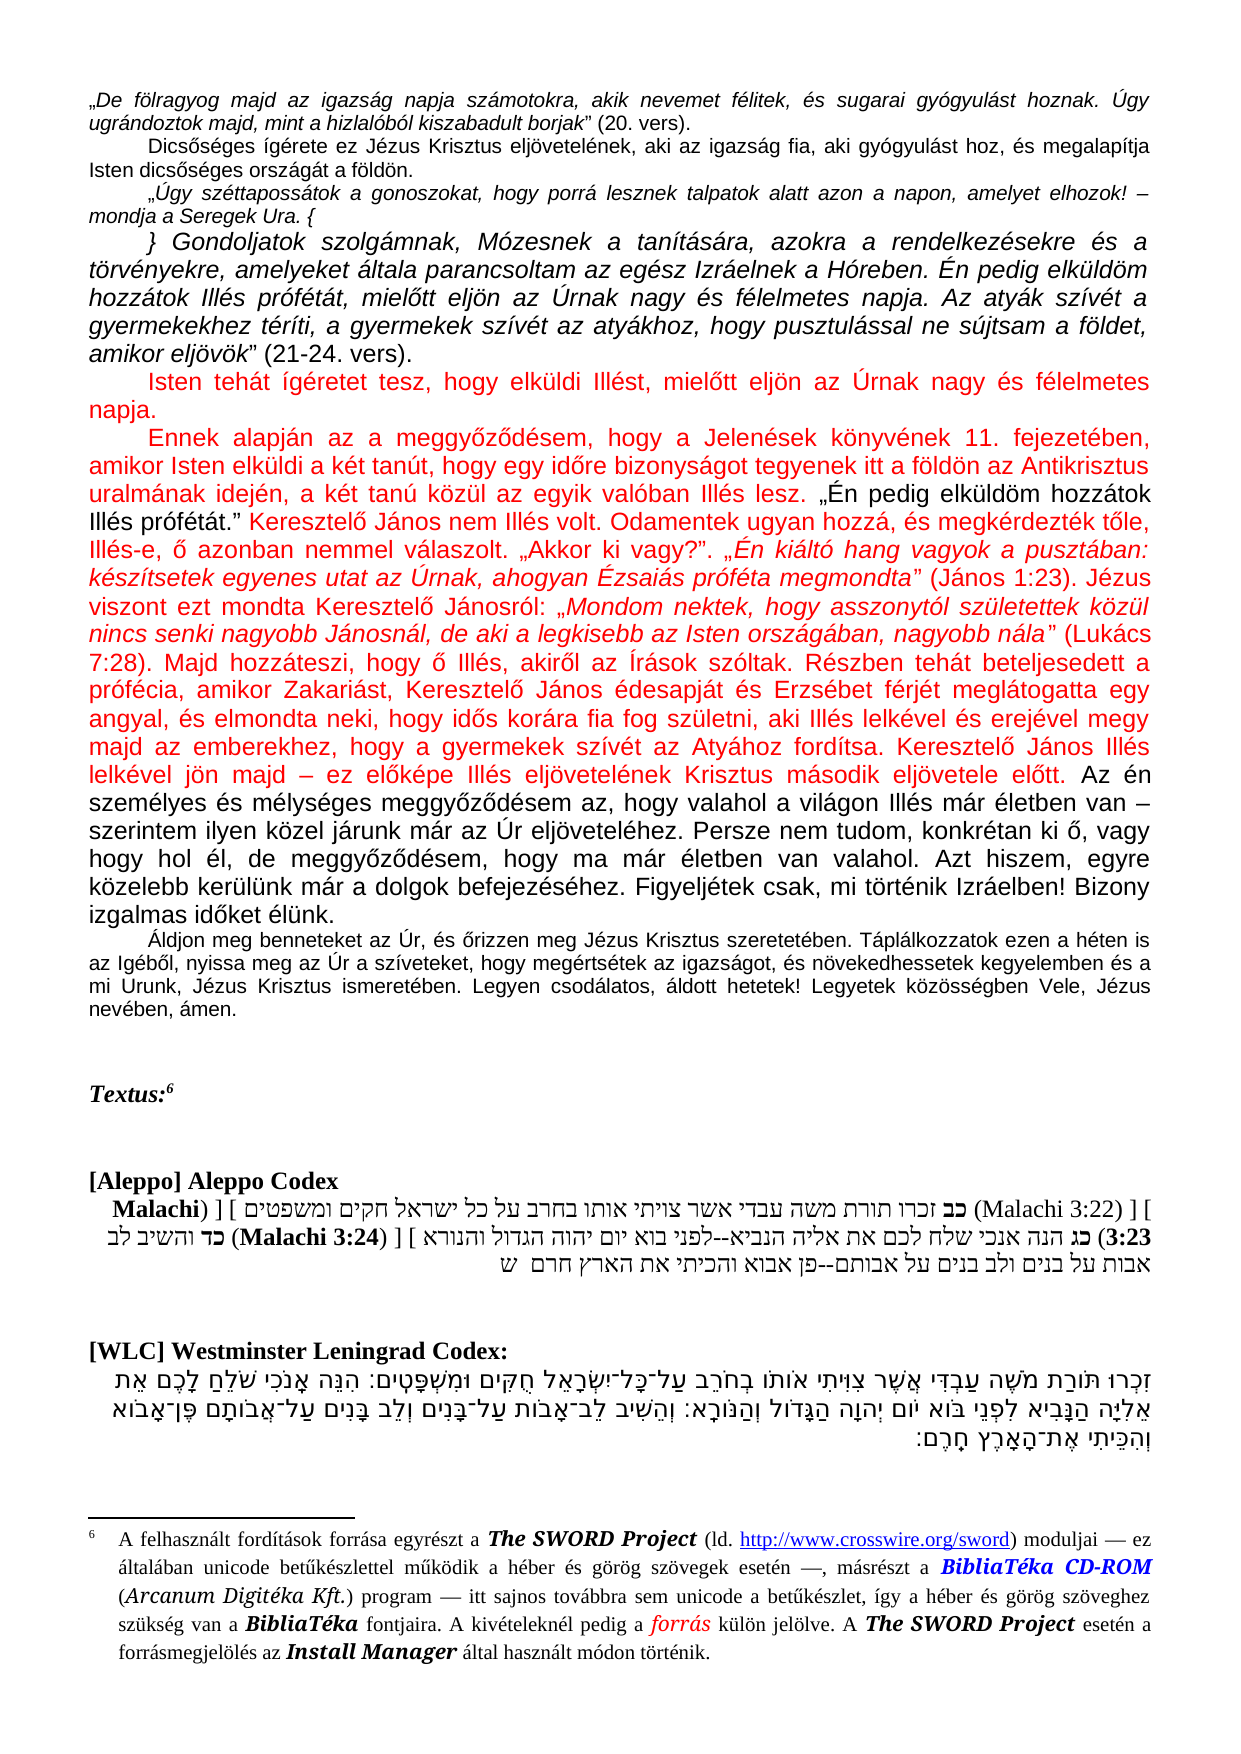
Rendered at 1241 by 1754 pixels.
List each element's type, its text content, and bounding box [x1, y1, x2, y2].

text Isten tehát ígéretet tesz, hogy elküldi Illést, mielőtt eljön az Úrnak nagy és félelmetes napja. [88, 368, 1152, 424]
text } Gondoljatok szolgámnak, Mózesnek a tanítására, azokra a rendelkezésekre és a törvényekre, amelyeket általa parancsoltam az egész Izráelnek a Hóreben. Én pedig elküldöm hozzátok Illés prófétát, mielőtt eljön az Úrnak nagy és félelmetes napja. Az atyák szívét a gyermekekhez téríti, a gyermekek szívét az atyákhoz, hogy pusztulással ne sújtsam a földet, amikor eljövök” (21-24. vers). [88, 228, 1152, 368]
text A felhasznált fordítások forrása egyrészt a The SWORD Project (ld. http://www.crosswire.org/sword) moduljai — ez általában unicode betűkészlettel működik a héber és görög szövegek esetén —, másrészt a BibliaTéka CD-ROM (Arcanum Digitéka Kft.) program — itt sajnos továbbra sem unicode a betűkészlet, így a héber és görög szöveghez szükség van a BibliaTéka fontjaira. A kivételeknél pedig a forrás külön jelölve. A The SWORD Project esetén a forrásmegjelölés az Install Manager által használt módon történik. [88, 1524, 1152, 1665]
text Textus: [88, 1080, 1152, 1108]
text Dicsőséges ígérete ez Jézus Krisztus eljövetelének, aki az igazság fia, aki gyógyulást hoz, és megalapítja Isten dicsőséges országát a földön. [88, 135, 1152, 181]
text [WLC] Westminster Leningrad Codex: [88, 1337, 1152, 1365]
text [Aleppo] Aleppo Codex [88, 1167, 1152, 1195]
text Ennek alapján az a meggyőződésem, hogy a Jelenések könyvének 11. fejezetében, amikor Isten elküldi a két tanút, hogy egy időre bizonyságot tegyenek itt a földön az Antikrisztus uralmának idején, a két tanú közül az egyik valóban Illés lesz. „Én pedig elküldöm hozzátok Illés prófétát.” Keresztelő János nem Illés volt. Odamentek ugyan hozzá, és megkérdezték tőle, Illés-e, ő azonban nemmel válaszolt. „Akkor ki vagy?”. „Én kiáltó hang vagyok a pusztában: készítsetek egyenes utat az Úrnak, ahogyan Ézsaiás próféta megmondta” (János 1:23). Jézus viszont ezt mondta Keresztelő Jánosról: „Mondom nektek, hogy asszonytól születettek közül nincs senki nagyobb Jánosnál, de aki a legkisebb az Isten országában, nagyobb nála” (Lukács 7:28). Majd hozzáteszi, hogy ő Illés, akiről az Írások szóltak. Részben tehát beteljesedett a prófécia, amikor Zakariást, Keresztelő János édesapját és Erzsébet férjét meglátogatta egy angyal, és elmondta neki, hogy idős korára fia fog születni, aki Illés lelkével és erejével megy majd az emberekhez, hogy a gyermekek szívét az Atyához fordítsa. Keresztelő János Illés lelkével jön majd – ez előképe Illés eljövetelének Krisztus második eljövetele előtt. Az én személyes és mélységes meggyőződésem az, hogy valahol a világon Illés már életben van – szerintem ilyen közel járunk már az Úr eljöveteléhez. Persze nem tudom, konkrétan ki ő, vagy hogy hol él, de meggyőződésem, hogy ma már életben van valahol. Azt hiszem, egyre közelebb kerülünk már a dolgok befejezéséhez. Figyeljétek csak, mi történik Izráelben! Bizony izgalmas időket élünk. [88, 424, 1152, 928]
text ] [ (Malachi 3:22) כב זכרו תורת משה עבדי אשר צויתי אותו בחרב על כל ישראל חקים ומשפטים ] [ (Malachi 3:23) כג הנה אנכי שלח לכם את אליה הנביא--לפני בוא יום יהוה הגדול והנורא ] [ (Malachi 3:24) כד והשיב לב אבות על בנים ולב בנים על אבותם--פן אבוא והכיתי את הארץ חרם ש [88, 1195, 1152, 1278]
text זִכְרוּ תֹּורַת מֹשֶׁה עַבְדִּי אֲשֶׁר צִוִּיתִי אֹותֹו בְחֹרֵב עַל־כָּל־יִשְׂרָאֵל חֻקִּים וּמִשְׁפָּטִֽים׃ הִנֵּה אָֽנֹכִי שֹׁלֵחַ לָכֶם אֵת אֵלִיָּה הַנָּבִיא לִפְנֵי בֹּוא יֹום יְהוָה הַגָּדֹול וְהַנֹּורָֽא׃ וְהֵשִׁיב לֵב־אָבֹות עַל־בָּנִים וְלֵב בָּנִים עַל־אֲבֹותָם פֶּן־אָבֹוא וְהִכֵּיתִי אֶת־הָאָרֶץ חֵֽרֶם׃ [88, 1365, 1152, 1453]
text „Úgy széttapossátok a gonoszokat, hogy porrá lesznek talpatok alatt azon a napon, amelyet elhozok! – mondja a Seregek Ura. { [88, 181, 1152, 228]
text Áldjon meg benneteket az Úr, és őrizzen meg Jézus Krisztus szeretetében. Táplálkozzatok ezen a héten is az Igéből, nyissa meg az Úr a szíveteket, hogy megértsétek az igazságot, és növekedhessetek kegyelemben és a mi Urunk, Jézus Krisztus ismeretében. Legyen csodálatos, áldott hetetek! Legyetek közösségben Vele, Jézus nevében, ámen. [88, 928, 1152, 1021]
text „De fölragyog majd az igazság napja számotokra, akik nevemet félitek, és sugarai gyógyulást hoznak. Úgy ugrándoztok majd, mint a hizlalóból kiszabadult borjak” (20. vers). [88, 88, 1152, 135]
